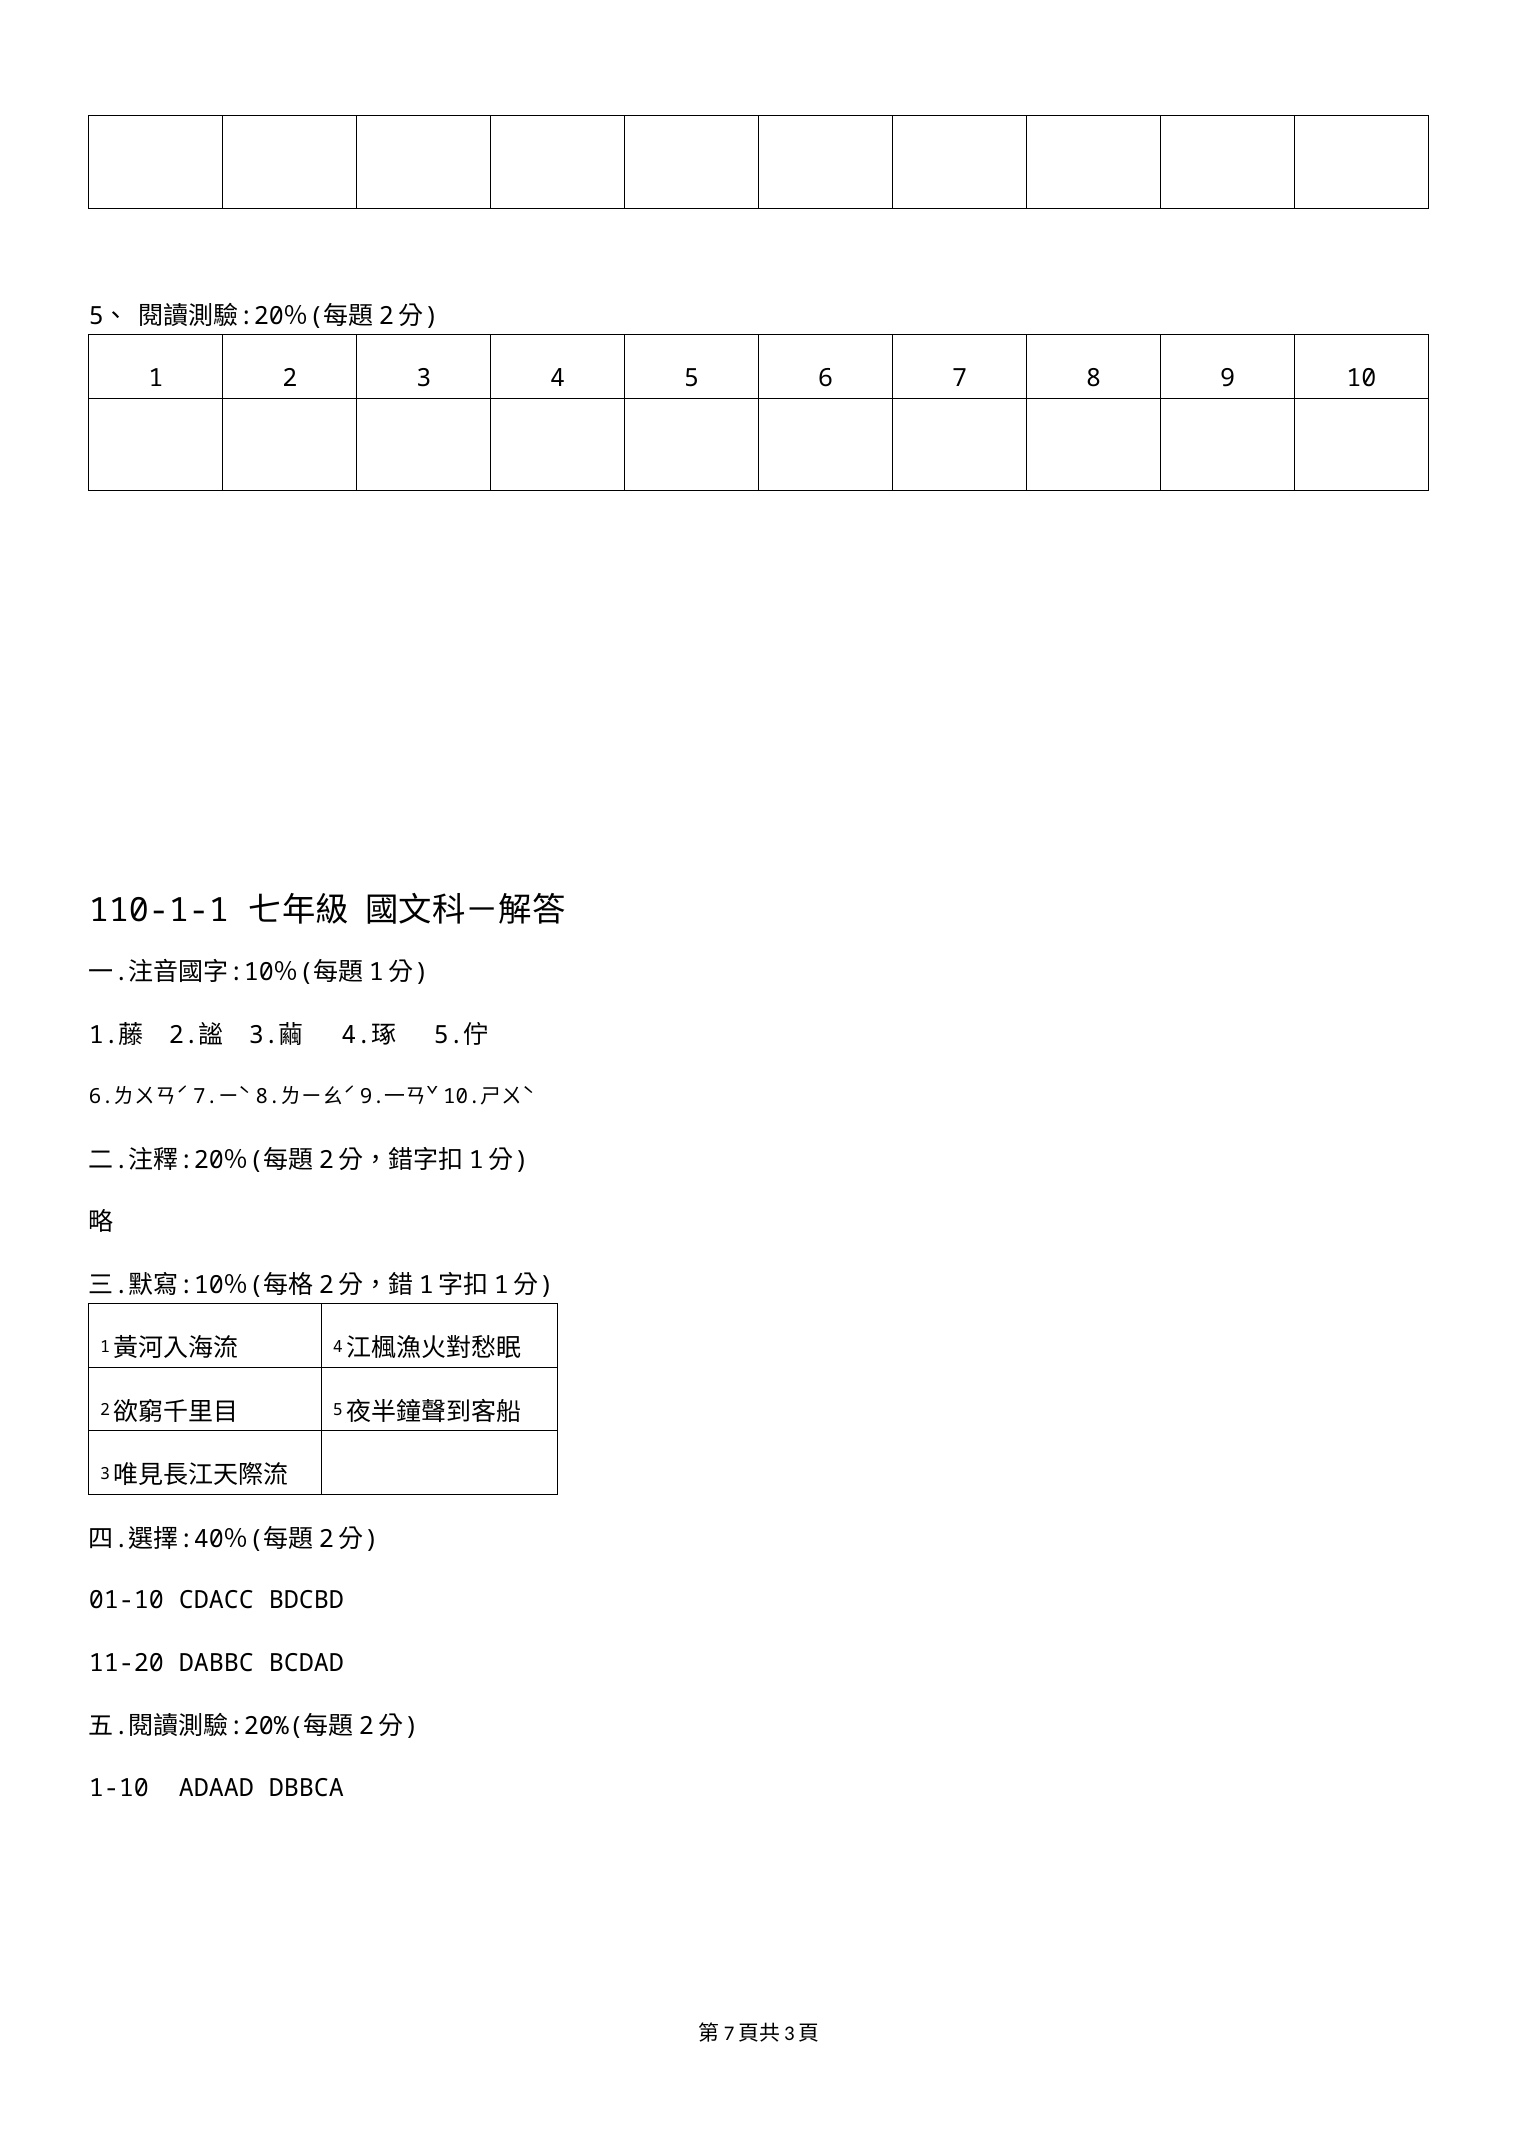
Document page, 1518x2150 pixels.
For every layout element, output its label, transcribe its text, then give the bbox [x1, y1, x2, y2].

text 三.默寫:10％(每格2分，錯1字扣1分) [89, 1241, 1429, 1303]
table_cell [357, 116, 490, 208]
text 二.注釋:20％(每題2分，錯字扣1分) [89, 1116, 1429, 1178]
table_header 9 [1161, 335, 1294, 398]
text 01-10 CDACC BDCBD [89, 1557, 1429, 1620]
table_cell [1295, 399, 1428, 489]
table_cell [759, 116, 892, 208]
table_cell [1027, 399, 1160, 489]
table_cell 5夜半鐘聲到客船 [322, 1368, 557, 1430]
text 11-20 DABBC BCDAD [89, 1620, 1429, 1682]
table_header 4 [491, 335, 624, 398]
table_header 1黃河入海流 [89, 1304, 321, 1367]
text 1-10 ADAAD DBBCA [89, 1745, 1429, 1807]
text 四.選擇:40％(每題2分) [89, 1495, 1429, 1557]
text 略 [89, 1178, 1429, 1241]
table_header 6 [759, 335, 892, 398]
table_cell [322, 1431, 557, 1494]
table_cell [625, 399, 758, 489]
table_cell [223, 399, 356, 489]
table_cell [759, 399, 892, 489]
table_cell [357, 399, 490, 489]
table_cell [625, 116, 758, 208]
table_cell [89, 116, 222, 208]
table_cell [1027, 116, 1160, 208]
table_header 3 [357, 335, 490, 398]
table_cell [491, 399, 624, 489]
table_header 4江楓漁火對愁眠 [322, 1304, 557, 1367]
text 110-1-1 七年級 國文科－解答 [89, 866, 1429, 928]
text 一.注音國字:10％(每題1分) [89, 928, 1429, 991]
table_cell 2欲窮千里目 [89, 1368, 321, 1430]
table_cell [1161, 116, 1294, 208]
table_cell [491, 116, 624, 208]
table_cell [223, 116, 356, 208]
list 閱讀測驗:20％(每題2分) [89, 272, 1429, 334]
text 1.藤 2.謐 3.繭 4.琢 5.佇 [89, 991, 1429, 1053]
table_cell [1161, 399, 1294, 489]
table_header 10 [1295, 335, 1428, 398]
table_cell 3唯見長江天際流 [89, 1431, 321, 1494]
table_header 1 [89, 335, 222, 398]
table_cell [893, 399, 1026, 489]
table_cell [893, 116, 1026, 208]
table_cell [89, 399, 222, 489]
table_header 7 [893, 335, 1026, 398]
table_header 5 [625, 335, 758, 398]
text 五.閱讀測驗:20%(每題2分) [89, 1682, 1429, 1745]
text 6.ㄌㄨㄢˊ7.ㄧˋ8.ㄌㄧㄠˊ9.一ㄢˇ10.ㄕㄨˋ [89, 1053, 1429, 1116]
table_cell [1295, 116, 1428, 208]
table_header 8 [1027, 335, 1160, 398]
table_header 2 [223, 335, 356, 398]
